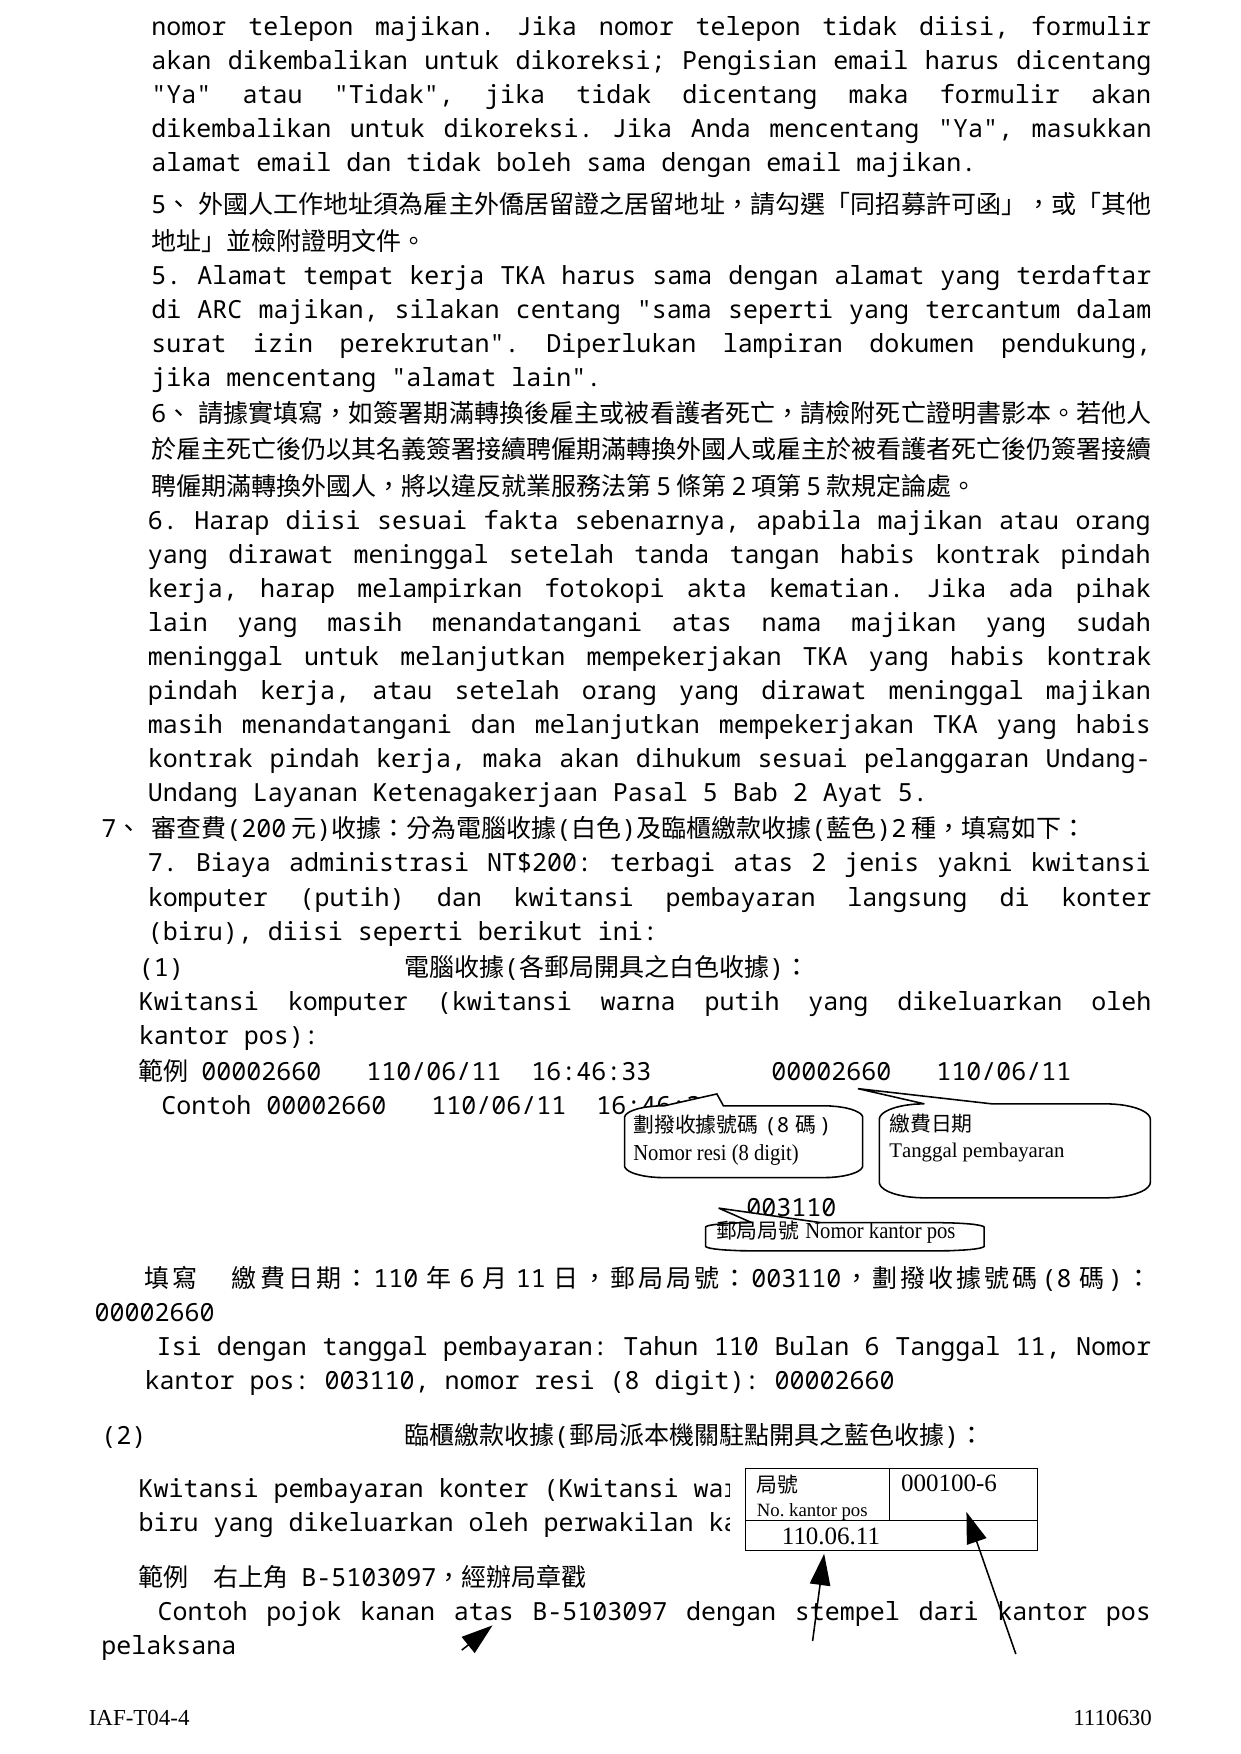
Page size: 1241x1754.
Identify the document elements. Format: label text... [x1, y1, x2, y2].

text 003110 [101, 1190, 1152, 1224]
text biru yang dikeluarkan oleh perwakilan kantor pos) [1067, 1504, 1152, 1538]
text [820, 1576, 993, 1593]
text 範例 右上角 B-5103097，經辦局章戳 [101, 1557, 819, 1593]
text Contoh pojok kanan atas B-5103097 dengan stempel dari kantor pos pelaksana [101, 1593, 1152, 1662]
text Kwitansi komputer (kwitansi warna putih yang dikeluarkan oleh kantor pos): [139, 983, 1152, 1052]
text Contoh 00002660 110/06/11 16:46:33 [868, 1088, 1152, 1118]
text nomor telepon majikan. Jika nomor telepon tidak diisi, formulir akan dikembalikan untuk dikoreksi; Pengisian email harus dicentang "Ya" atau "Tidak", jika tidak dicentang maka formulir akan dikembalikan untuk dikoreksi. Jika Anda mencentang "Ya", masukkan alamat email dan tidak boleh sama dengan email majikan. [151, 8, 1152, 178]
table_header 局號 No. kantor pos [746, 1469, 889, 1520]
text Isi dengan tanggal pembayaran: Tahun 110 Bulan 6 Tanggal 11, Nomor kantor pos: 003110, nomor resi (8 digit): 00002660 [94, 1328, 1152, 1397]
text 填寫 繳費日期：110年6月11日，郵局局號：003110，劃撥收據號碼(8碼)：00002660 [94, 1258, 1152, 1328]
list 外國人工作地址須為雇主外僑居留證之居留地址，請勾選「同招募許可函」，或「其他地址」並檢附證明文件。 [151, 185, 1152, 257]
list 臨櫃繳款收據(郵局派本機關駐點開具之藍色收據)： [101, 1415, 1152, 1452]
list 電腦收據(各郵局開具之白色收據)： [139, 947, 1152, 983]
text 5. Alamat tempat kerja TKA harus sama dengan alamat yang terdaftar di ARC majikan, silakan centang "sama seperti yang tercantum dalam surat izin perekrutan". Diperlukan lampiran dokumen pendukung, jika mencentang "alamat lain". [151, 257, 1152, 393]
list 請據實填寫，如簽署期滿轉換後雇主或被看護者死亡，請檢附死亡證明書影本。若他人於雇主死亡後仍以其名義簽署接續聘僱期滿轉換外國人或雇主於被看護者死亡後仍簽署接續聘僱期滿轉換外國人，將以違反就業服務法第5條第2項第5款規定論處。 [151, 393, 1152, 502]
text Contoh 00002660 110/06/11 16:46:33 [101, 1088, 912, 1122]
text [990, 1557, 1152, 1593]
table_cell 110.06.11 [975, 1521, 1037, 1550]
text 範例 00002660 110/06/11 16:46:33 00002660 110/06/11 [101, 1052, 1152, 1088]
list 審查費(200元)收據：分為電腦收據(白色)及臨櫃繳款收據(藍色)2種，填寫如下： [101, 809, 1152, 845]
text biru yang dikeluarkan oleh perwakilan kantor pos) [138, 1504, 730, 1538]
text 7. Biaya administrasi NT$200: terbagi atas 2 jenis yakni kwitansi komputer (putih) dan kwitansi pembayaran langsung di konter (biru), diisi seperti berikut ini: [148, 845, 1152, 947]
text Kwitansi pembayaran konter (Kwitansi warna [138, 1460, 1152, 1576]
table_header 000100-6 [890, 1469, 1037, 1520]
table_cell 110.06.11 [746, 1521, 978, 1550]
text 6. Harap diisi sesuai fakta sebenarnya, apabila majikan atau orang yang dirawat meninggal setelah tanda tangan habis kontrak pindah kerja, harap melampirkan fotokopi akta kematian. Jika ada pihak lain yang masih menandatangani atas nama majikan yang sudah meninggal untuk melanjutkan mempekerjakan TKA yang habis kontrak pindah kerja, atau setelah orang yang dirawat meninggal majikan masih menandatangani dan melanjutkan mempekerjakan TKA yang habis kontrak pindah kerja, maka akan dihukum sesuai pelanggaran Undang-Undang Layanan Ketenagakerjaan Pasal 5 Bab 2 Ayat 5. [148, 502, 1152, 809]
